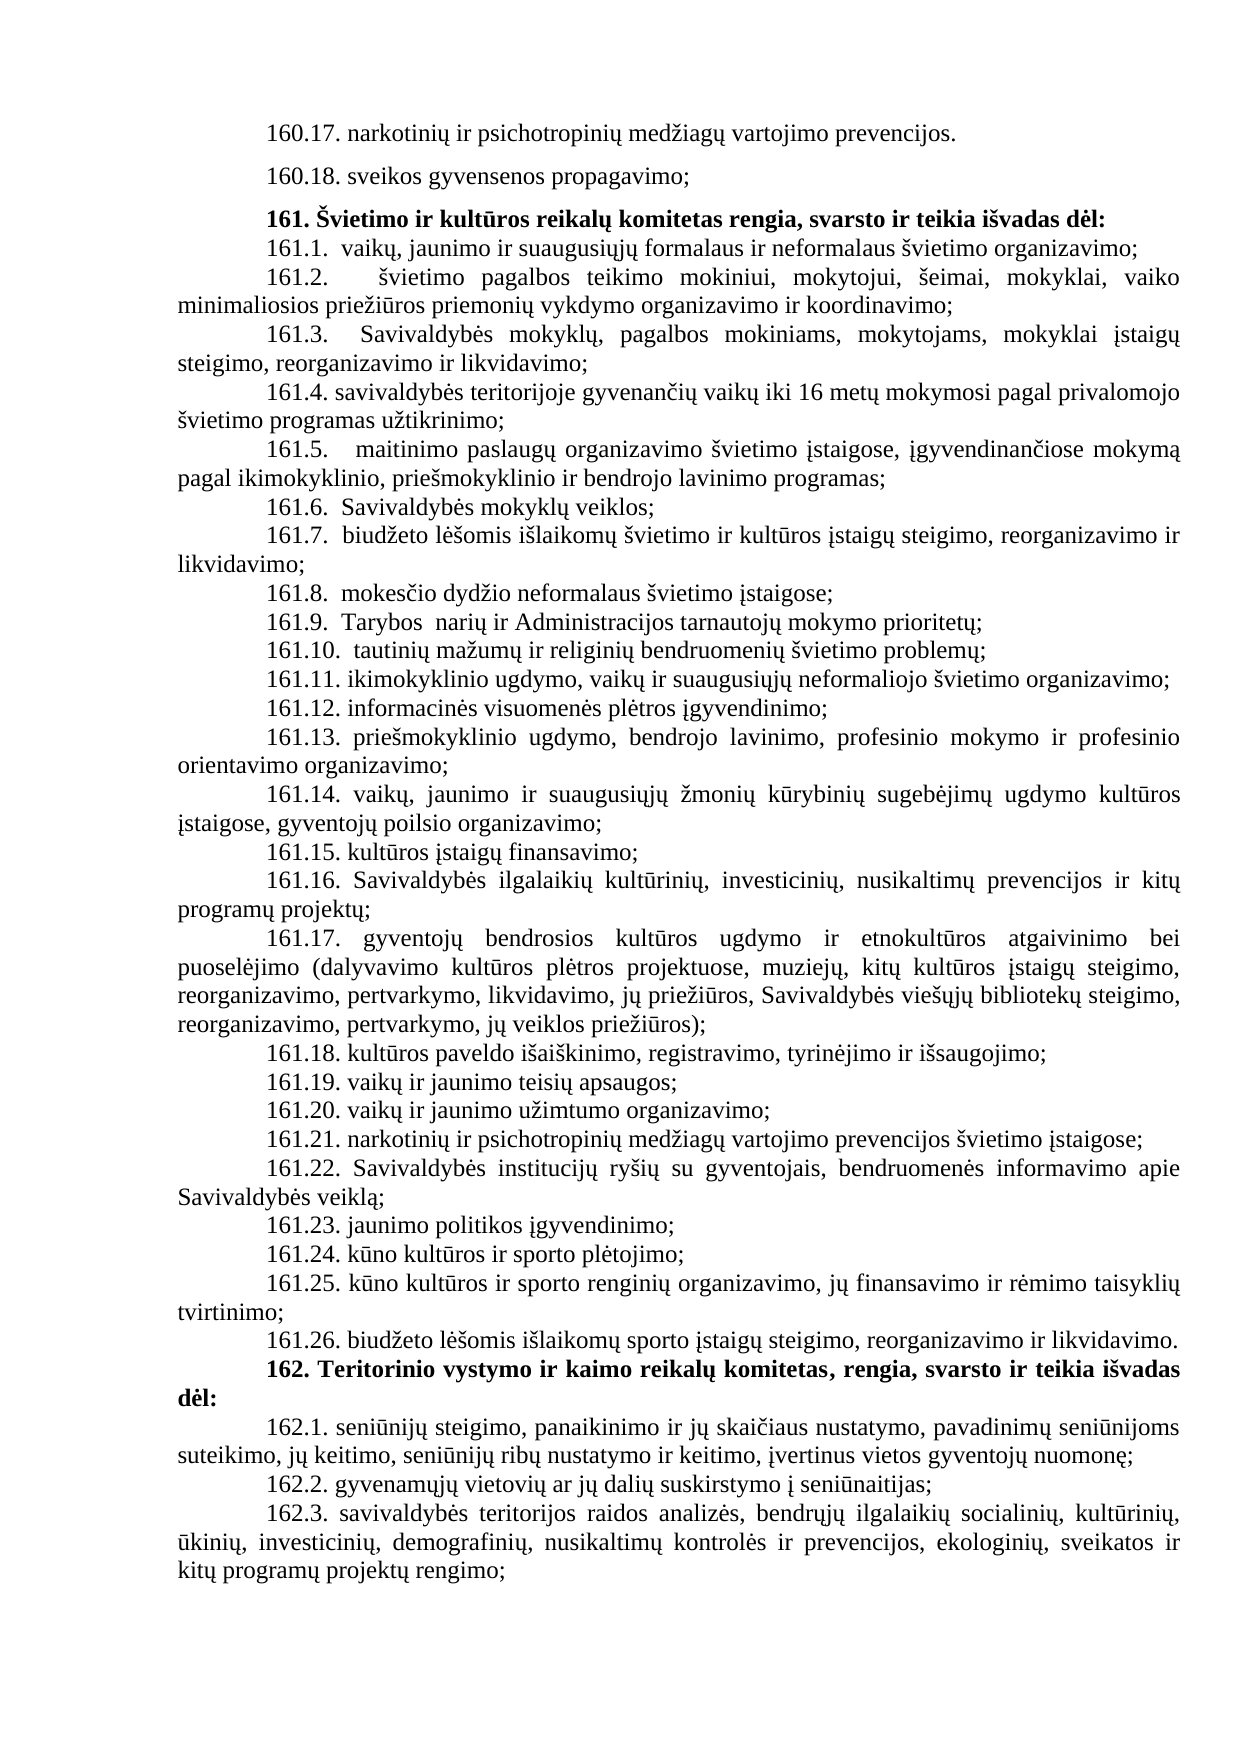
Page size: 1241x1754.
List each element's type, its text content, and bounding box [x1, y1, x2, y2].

text 161.10. tautinių mažumų ir religinių bendruomenių švietimo problemų; [177, 636, 1181, 664]
text 161.15. kultūros įstaigų finansavimo; [177, 837, 1181, 866]
text 161. Švietimo ir kultūros reikalų komitetas rengia, svarsto ir teikia išvadas dėl: [177, 204, 1181, 233]
text 161.6. Savivaldybės mokyklų veiklos; [177, 492, 1181, 521]
text 161.1. vaikų, jaunimo ir suaugusiųjų formalaus ir neformalaus švietimo organizavimo; [177, 233, 1181, 262]
text 161.8. mokesčio dydžio neformalaus švietimo įstaigose; [177, 578, 1181, 607]
text 161.4. savivaldybės teritorijoje gyvenančių vaikų iki 16 metų mokymosi pagal privalomojo švietimo programas užtikrinimo; [177, 377, 1181, 434]
text 162.3. savivaldybės teritorijos raidos analizės, bendrųjų ilgalaikių socialinių, kultūrinių, ūkinių, investicinių, demografinių, nusikaltimų kontrolės ir prevencijos, ekologinių, sveikatos ir kitų programų projektų rengimo; [177, 1498, 1181, 1584]
text 161.13. priešmokyklinio ugdymo, bendrojo lavinimo, profesinio mokymo ir profesinio orientavimo organizavimo; [177, 722, 1181, 779]
text 161.21. narkotinių ir psichotropinių medžiagų vartojimo prevencijos švietimo įstaigose; [177, 1124, 1181, 1153]
text 161.19. vaikų ir jaunimo teisių apsaugos; [177, 1067, 1181, 1096]
text 161.11. ikimokyklinio ugdymo, vaikų ir suaugusiųjų neformaliojo švietimo organizavimo; [177, 664, 1181, 693]
text 162.1. seniūnijų steigimo, panaikinimo ir jų skaičiaus nustatymo, pavadinimų seniūnijoms suteikimo, jų keitimo, seniūnijų ribų nustatymo ir keitimo, įvertinus vietos gyventojų nuomonę; [177, 1412, 1181, 1469]
text 161.23. jaunimo politikos įgyvendinimo; [177, 1211, 1181, 1239]
text 161.14. vaikų, jaunimo ir suaugusiųjų žmonių kūrybinių sugebėjimų ugdymo kultūros įstaigose, gyventojų poilsio organizavimo; [177, 779, 1181, 837]
text 161.2. švietimo pagalbos teikimo mokiniui, mokytojui, šeimai, mokyklai, vaiko minimaliosios priežiūros priemonių vykdymo organizavimo ir koordinavimo; [177, 262, 1181, 319]
text 161.3. Savivaldybės mokyklų, pagalbos mokiniams, mokytojams, mokyklai įstaigų steigimo, reorganizavimo ir likvidavimo; [177, 319, 1181, 377]
text 161.16. Savivaldybės ilgalaikių kultūrinių, investicinių, nusikaltimų prevencijos ir kitų programų projektų; [177, 866, 1181, 923]
text 161.9. Tarybos narių ir Administracijos tarnautojų mokymo prioritetų; [177, 607, 1181, 636]
text 161.17. gyventojų bendrosios kultūros ugdymo ir etnokultūros atgaivinimo bei puoselėjimo (dalyvavimo kultūros plėtros projektuose, muziejų, kitų kultūros įstaigų steigimo, reorganizavimo, pertvarkymo, likvidavimo, jų priežiūros, Savivaldybės viešųjų bibliotekų steigimo, reorganizavimo, pertvarkymo, jų veiklos priežiūros); [177, 923, 1181, 1038]
text 161.20. vaikų ir jaunimo užimtumo organizavimo; [177, 1096, 1181, 1124]
text 160.17. narkotinių ir psichotropinių medžiagų vartojimo prevencijos. [177, 118, 1181, 147]
text 161.25. kūno kultūros ir sporto renginių organizavimo, jų finansavimo ir rėmimo taisyklių tvirtinimo; [177, 1268, 1181, 1326]
text 161.5. maitinimo paslaugų organizavimo švietimo įstaigose, įgyvendinančiose mokymą pagal ikimokyklinio, priešmokyklinio ir bendrojo lavinimo programas; [177, 434, 1181, 492]
text 161.24. kūno kultūros ir sporto plėtojimo; [177, 1239, 1181, 1268]
text 160.18. sveikos gyvensenos propagavimo; [177, 161, 1181, 190]
text 161.7. biudžeto lėšomis išlaikomų švietimo ir kultūros įstaigų steigimo, reorganizavimo ir likvidavimo; [177, 521, 1181, 578]
text 162.2. gyvenamųjų vietovių ar jų dalių suskirstymo į seniūnaitijas; [177, 1469, 1181, 1498]
text 162. Teritorinio vystymo ir kaimo reikalų komitetas, rengia, svarsto ir teikia išvadas dėl: [177, 1354, 1181, 1412]
text 161.12. informacinės visuomenės plėtros įgyvendinimo; [177, 693, 1181, 722]
text 161.22. Savivaldybės institucijų ryšių su gyventojais, bendruomenės informavimo apie Savivaldybės veiklą; [177, 1153, 1181, 1211]
text 161.18. kultūros paveldo išaiškinimo, registravimo, tyrinėjimo ir išsaugojimo; [177, 1038, 1181, 1067]
text 161.26. biudžeto lėšomis išlaikomų sporto įstaigų steigimo, reorganizavimo ir likvidavimo. [177, 1326, 1181, 1354]
